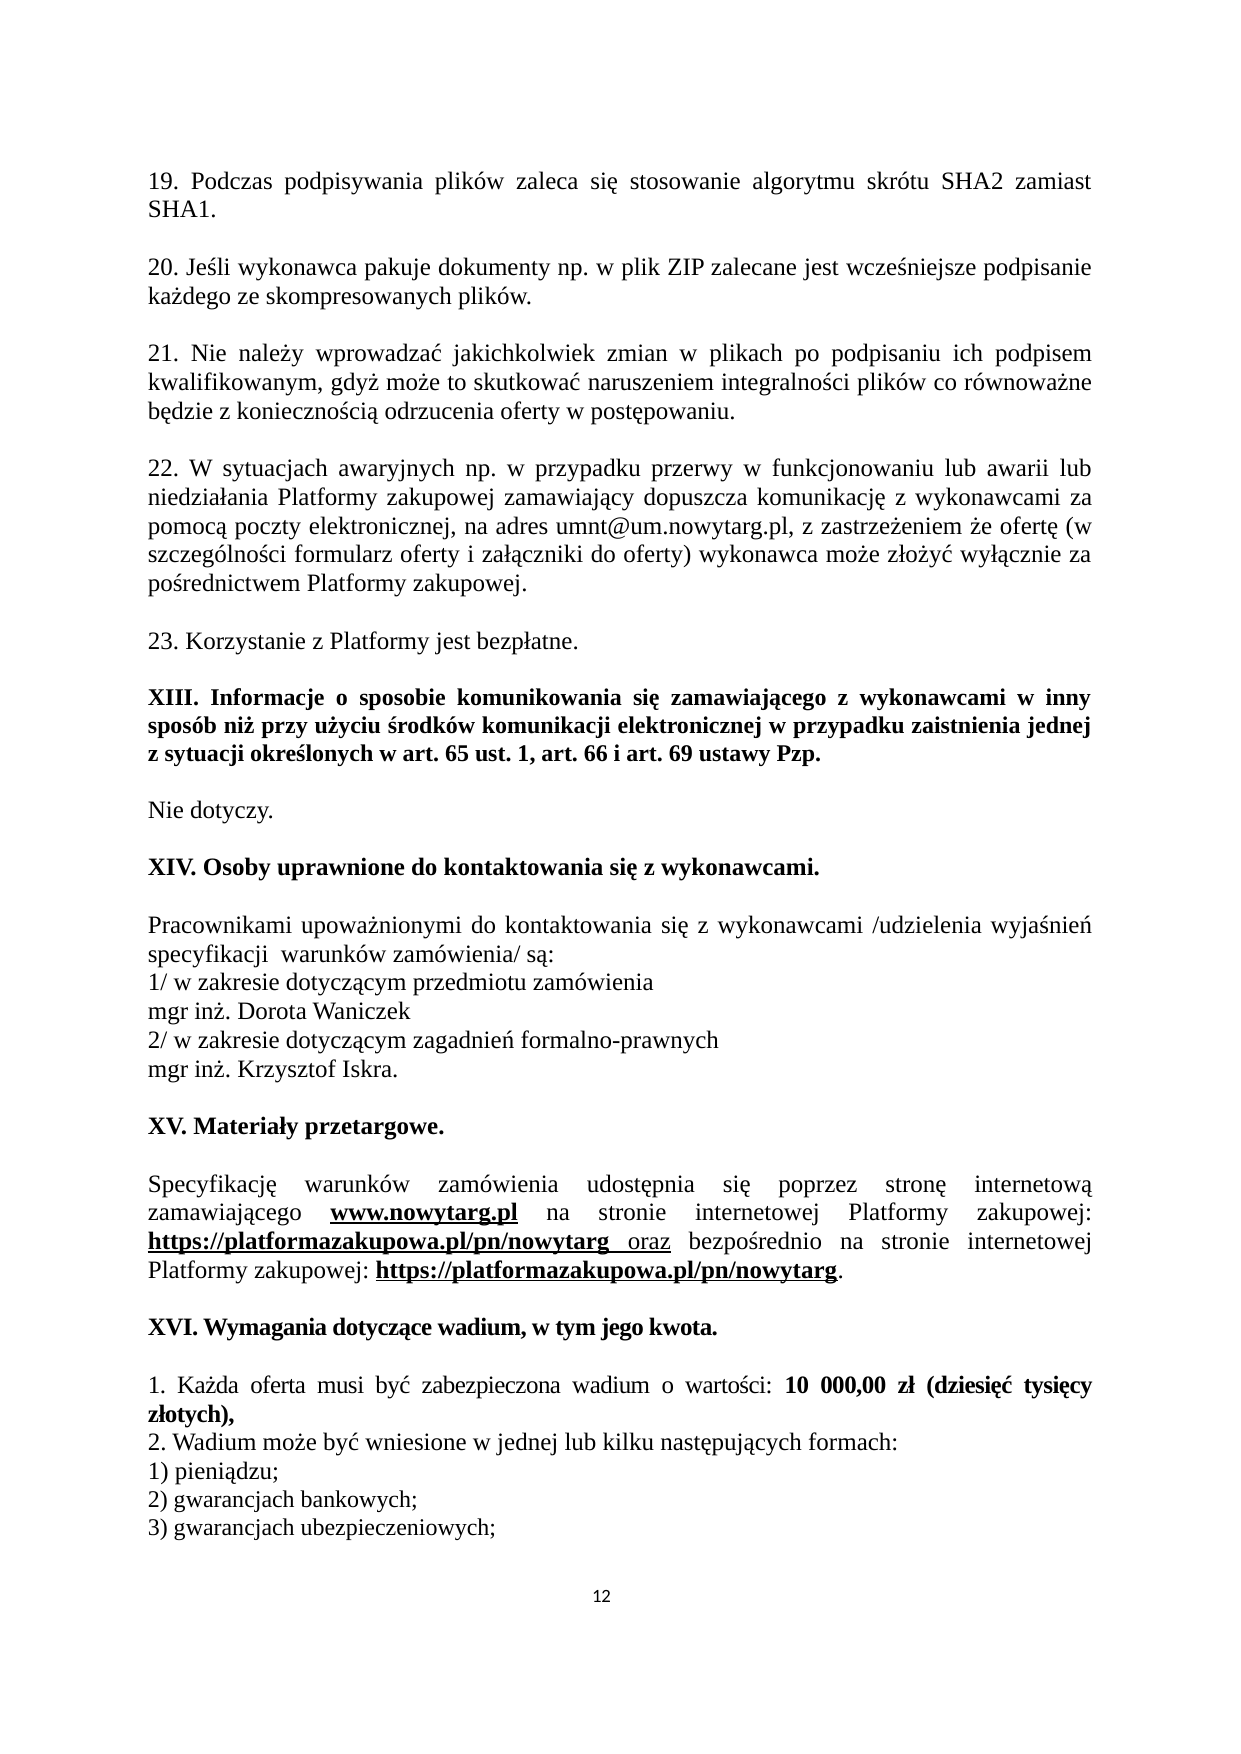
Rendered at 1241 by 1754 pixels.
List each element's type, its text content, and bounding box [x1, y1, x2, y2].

text mgr inż. Krzysztof Iskra. [148, 1054, 1093, 1082]
text 1/ w zakresie dotyczącym przedmiotu zamówienia [148, 967, 1093, 996]
text 2/ w zakresie dotyczącym zagadnień formalno-prawnych [148, 1025, 1093, 1054]
text 21. Nie należy wprowadzać jakichkolwiek zmian w plikach po podpisaniu ich podpisem kwalifikowanym, gdyż może to skutkować naruszeniem integralności plików co równoważne będzie z koniecznością odrzucenia oferty w postępowaniu. [148, 338, 1093, 424]
text 3) gwarancjach ubezpieczeniowych; [148, 1512, 1093, 1540]
text mgr inż. Dorota Waniczek [148, 996, 1093, 1025]
text XIV. Osoby uprawnione do kontaktowania się z wykonawcami. [148, 852, 1093, 881]
text XVI. Wymagania dotyczące wadium, w tym jego kwota. [148, 1312, 1093, 1341]
text 2. Wadium może być wniesione w jednej lub kilku następujących formach: [148, 1427, 1093, 1456]
text XV. Materiały przetargowe. [148, 1111, 1093, 1140]
text 2) gwarancjach bankowych; [148, 1485, 1093, 1512]
text 20. Jeśli wykonawca pakuje dokumenty np. w plik ZIP zalecane jest wcześniejsze podpisanie każdego ze skompresowanych plików. [148, 252, 1093, 309]
text Pracownikami upoważnionymi do kontaktowania się z wykonawcami /udzielenia wyjaśnień specyfikacji warunków zamówienia/ są: [148, 910, 1093, 967]
text 19. Podczas podpisywania plików zaleca się stosowanie algorytmu skrótu SHA2 zamiast SHA1. [148, 166, 1093, 223]
text 1. Każda oferta musi być zabezpieczona wadium o wartości: 10 000,00 zł (dziesięć tysięcy złotych), [148, 1370, 1093, 1427]
text XIII. Informacje o sposobie komunikowania się zamawiającego z wykonawcami w inny sposób niż przy użyciu środków komunikacji elektronicznej w przypadku zaistnienia jednej z sytuacji określonych w art. 65 ust. 1, art. 66 i art. 69 ustawy Pzp. [148, 683, 1093, 766]
text Nie dotyczy. [148, 795, 1093, 824]
text 23. Korzystanie z Platformy jest bezpłatne. [148, 626, 1093, 654]
text 22. W sytuacjach awaryjnych np. w przypadku przerwy w funkcjonowaniu lub awarii lub niedziałania Platformy zakupowej zamawiający dopuszcza komunikację z wykonawcami za pomocą poczty elektronicznej, na adres umnt@um.nowytarg.pl, z zastrzeżeniem że ofertę (w szczególności formularz oferty i załączniki do oferty) wykonawca może złożyć wyłącznie za pośrednictwem Platformy zakupowej. [148, 453, 1093, 597]
text Specyfikację warunków zamówienia udostępnia się poprzez stronę internetową zamawiającego www.nowytarg.pl na stronie internetowej Platformy zakupowej: https://platformazakupowa.pl/pn/nowytarg oraz bezpośrednio na stronie internetowej Platformy zakupowej: https://platformazakupowa.pl/pn/nowytarg. [148, 1169, 1093, 1284]
text 1) pieniądzu; [148, 1456, 1093, 1485]
